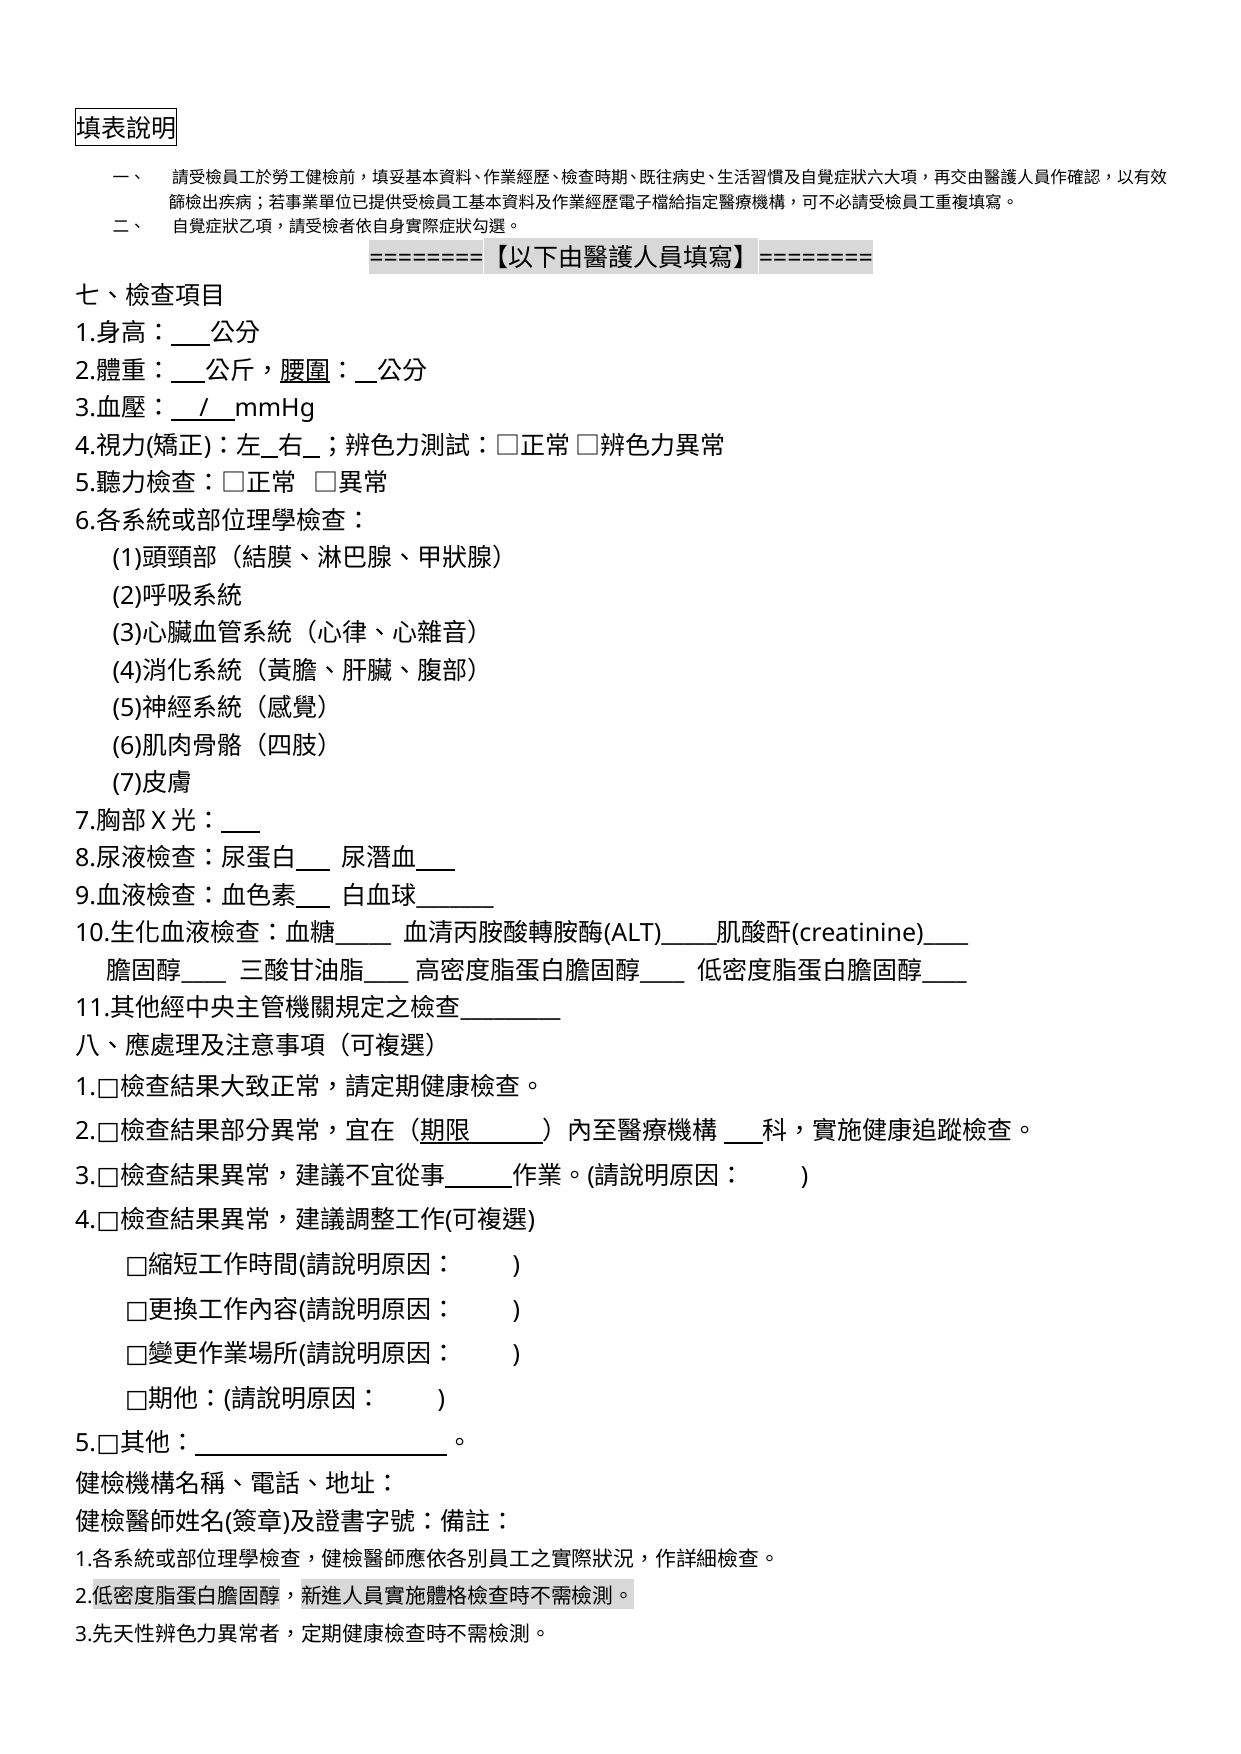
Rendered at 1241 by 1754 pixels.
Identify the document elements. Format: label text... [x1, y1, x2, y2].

text ========【以下由醫護人員填寫】======== [75, 237, 1167, 274]
text 5.聽力檢查：□正常 □異常 [75, 462, 1167, 499]
text (2)呼吸系統 [112, 574, 1167, 612]
text 2.低密度脂蛋白膽固醇，新進人員實施體格檢查時不需檢測。 [75, 1576, 1167, 1613]
text □縮短工作時間(請說明原因： ) [125, 1244, 1165, 1281]
text 八、應處理及注意事項（可複選） [75, 1024, 1167, 1062]
text (4)消化系統（黃膽、肝臟、腹部） [112, 649, 1167, 687]
text 2.體重： 公斤，腰圍： 公分 [75, 349, 1167, 387]
text (3)心臟血管系統（心律、心雜音） [112, 612, 1167, 649]
text 4.□檢查結果異常，建議調整工作(可複選) [75, 1200, 1165, 1236]
text 膽固醇____ 三酸甘油脂____ 高密度脂蛋白膽固醇____ 低密度脂蛋白膽固醇____ [100, 949, 1167, 987]
text 7.胸部X光： [75, 799, 1167, 837]
text 3.先天性辨色力異常者，定期健康檢查時不需檢測。 [75, 1613, 1167, 1651]
text (7)皮膚 [75, 762, 1167, 799]
text □期他：(請說明原因： ) [125, 1378, 1165, 1414]
text 1.各系統或部位理學檢查，健檢醫師應依各別員工之實際狀況，作詳細檢查。 [75, 1538, 1167, 1576]
text (1)頭頸部（結膜、淋巴腺、甲狀腺） [112, 537, 1167, 574]
text 11.其他經中央主管機關規定之檢查_________ [75, 987, 1167, 1024]
text 3.□檢查結果異常，建議不宜從事 作業。(請說明原因： ) [75, 1155, 1165, 1192]
text 填表說明 [75, 89, 1167, 164]
list 請受檢員工於勞工健檢前，填妥基本資料、作業經歷、檢查時期、既往病史、生活習慣及自覺症狀六大項，再交由醫護人員作確認，以有效篩檢出疾病；若事業單位已提供受檢員工基本資料及作業經歷電子檔給指定醫療機構，可不必請受檢員工重複填寫。 [112, 164, 1167, 213]
list 自覺症狀乙項，請受檢者依自身實際症狀勾選。 [112, 213, 1167, 237]
text 3.血壓： / mmHg [75, 387, 1167, 424]
text □變更作業場所(請說明原因： ) [125, 1334, 1165, 1370]
text 2.□檢查結果部分異常，宜在（期限 ）內至醫療機構 科，實施健康追蹤檢查。 [75, 1111, 1165, 1147]
text 1.身高： 公分 [75, 312, 1167, 349]
text 9.血液檢查：血色素 白血球_______ [75, 874, 1167, 912]
text 10.生化血液檢查：血糖_____ 血清丙胺酸轉胺酶(ALT)_____肌酸酐(creatinine)____ [75, 912, 1167, 949]
text (6)肌肉骨骼（四肢） [75, 724, 1167, 762]
text 1.□檢查結果大致正常，請定期健康檢查。 [75, 1066, 1165, 1102]
text 健檢醫師姓名(簽章)及證書字號：備註： [75, 1501, 1165, 1538]
text 健檢機構名稱、電話、地址： [75, 1463, 1165, 1501]
text 8.尿液檢查：尿蛋白 尿潛血 [75, 837, 1167, 874]
text (5)神經系統（感覺） [112, 687, 1167, 724]
text □更換工作內容(請說明原因： ) [125, 1289, 1165, 1325]
text 七、檢查項目 [75, 274, 1167, 312]
text 5.□其他： 。 [75, 1423, 1165, 1459]
text 4.視力(矯正)：左 右 ；辨色力測試：□正常 □辨色力異常 [75, 424, 1167, 462]
text 6.各系統或部位理學檢查： [75, 499, 1167, 537]
